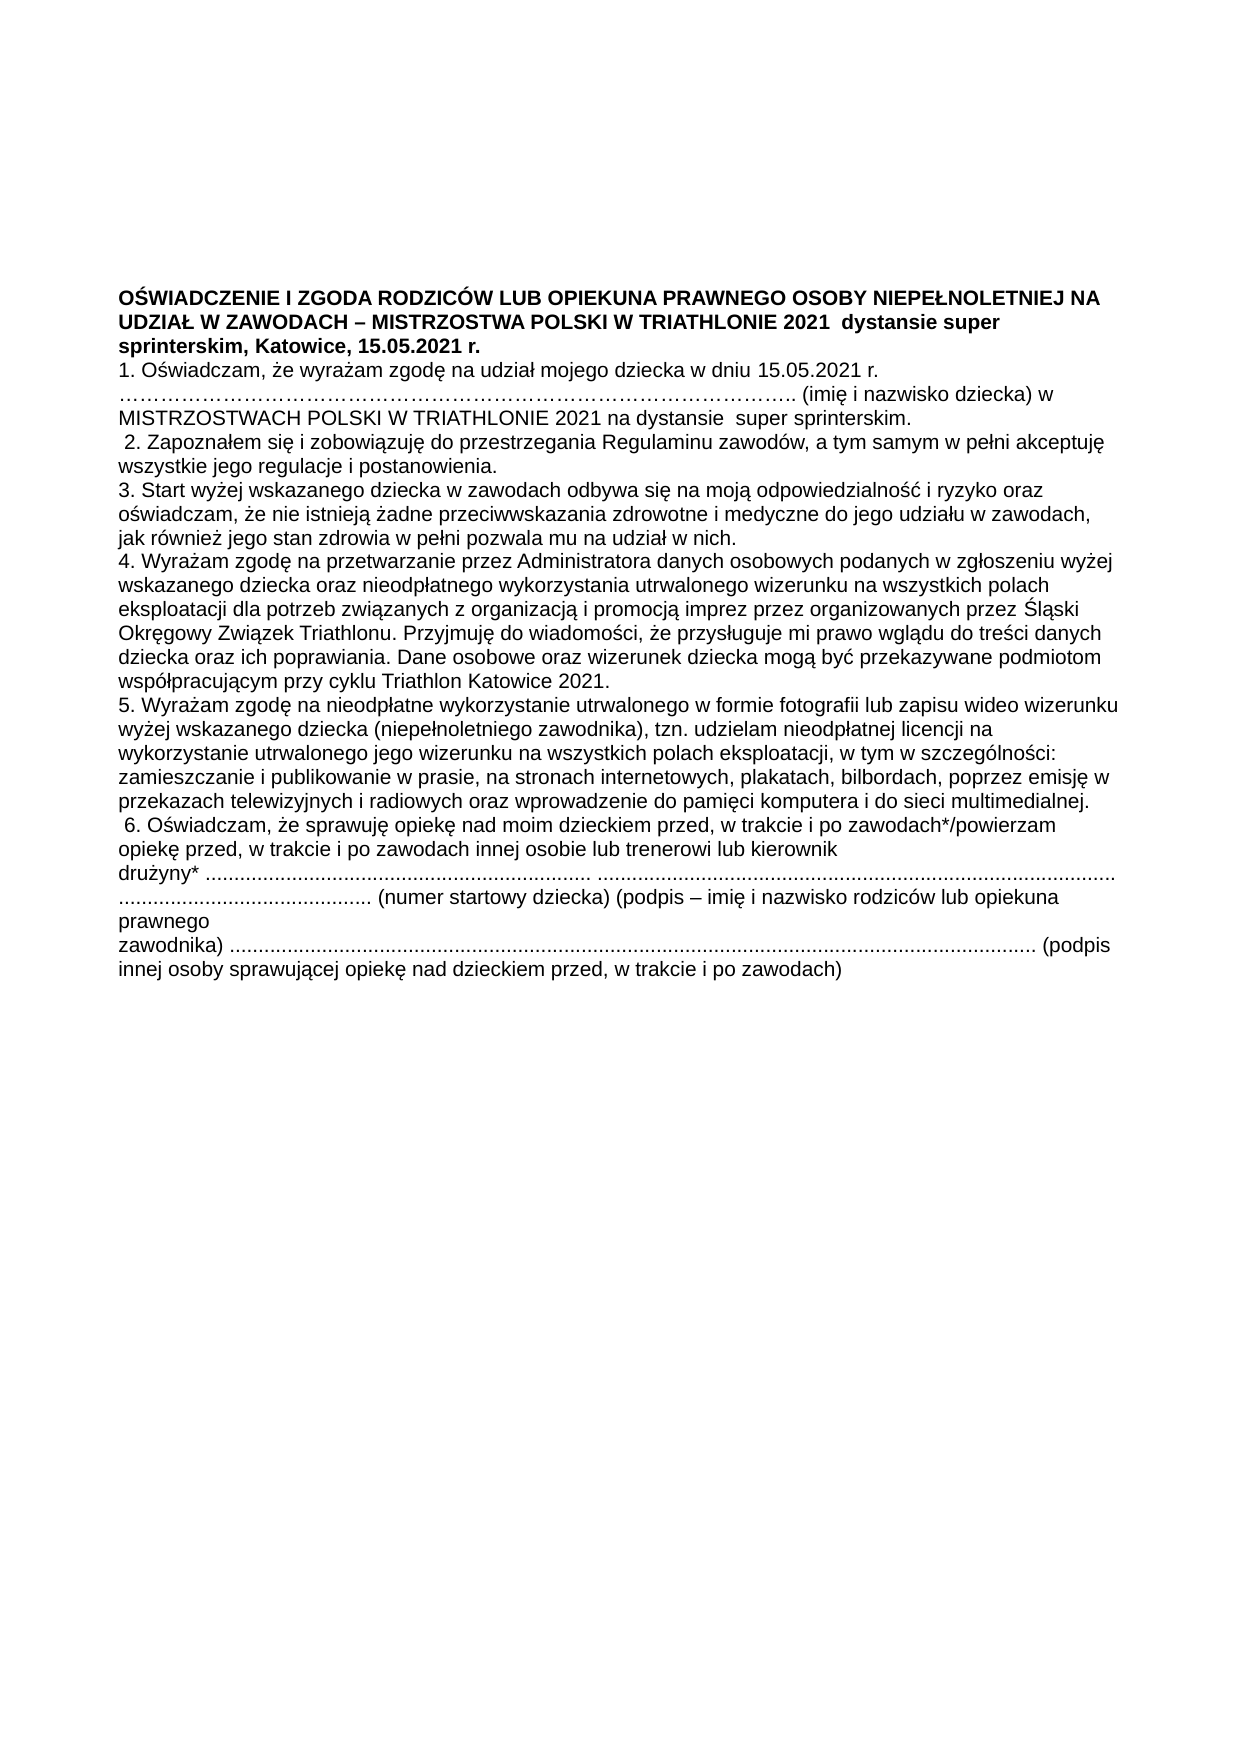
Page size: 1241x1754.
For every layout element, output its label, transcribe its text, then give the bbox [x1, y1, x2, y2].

text 1. Oświadczam, że wyrażam zgodę na udział mojego dziecka w dniu 15.05.2021 r. [118, 358, 1122, 382]
text OŚWIADCZENIE I ZGODA RODZICÓW LUB OPIEKUNA PRAWNEGO OSOBY NIEPEŁNOLETNIEJ NA UDZIAŁ W ZAWODACH – MISTRZOSTWA POLSKI W TRIATHLONIE 2021 dystansie super sprinterskim, Katowice, 15.05.2021 r. [118, 286, 1122, 358]
text 2. Zapoznałem się i zobowiązuję do przestrzegania Regulaminu zawodów, a tym samym w pełni akceptuję wszystkie jego regulacje i postanowienia. [118, 429, 1122, 477]
text 3. Start wyżej wskazanego dziecka w zawodach odbywa się na moją odpowiedzialność i ryzyko oraz oświadczam, że nie istnieją żadne przeciwwskazania zdrowotne i medyczne do jego udziału w zawodach, jak również jego stan zdrowia w pełni pozwala mu na udział w nich. [118, 477, 1122, 549]
text 4. Wyrażam zgodę na przetwarzanie przez Administratora danych osobowych podanych w zgłoszeniu wyżej wskazanego dziecka oraz nieodpłatnego wykorzystania utrwalonego wizerunku na wszystkich polach eksploatacji dla potrzeb związanych z organizacją i promocją imprez przez organizowanych przez Śląski Okręgowy Związek Triathlonu. Przyjmuję do wiadomości, że przysługuje mi prawo wglądu do treści danych dziecka oraz ich poprawiania. Dane osobowe oraz wizerunek dziecka mogą być przekazywane podmiotom współpracującym przy cyklu Triathlon Katowice 2021. [118, 549, 1122, 693]
text 6. Oświadczam, że sprawuję opiekę nad moim dzieckiem przed, w trakcie i po zawodach*/powierzam opiekę przed, w trakcie i po zawodach innej osobie lub trenerowi lub kierownik drużyny* ................................................................... ...................................................................................................................................... (numer startowy dziecka) (podpis – imię i nazwisko rodziców lub opiekuna prawnego zawodnika) ............................................................................................................................................ (podpis innej osoby sprawującej opiekę nad dzieckiem przed, w trakcie i po zawodach) [118, 813, 1122, 981]
text 5. Wyrażam zgodę na nieodpłatne wykorzystanie utrwalonego w formie fotografii lub zapisu wideo wizerunku wyżej wskazanego dziecka (niepełnoletniego zawodnika), tzn. udzielam nieodpłatnej licencji na wykorzystanie utrwalonego jego wizerunku na wszystkich polach eksploatacji, w tym w szczególności: zamieszczanie i publikowanie w prasie, na stronach internetowych, plakatach, bilbordach, poprzez emisję w przekazach telewizyjnych i radiowych oraz wprowadzenie do pamięci komputera i do sieci multimedialnej. [118, 693, 1122, 813]
text …………………………………………………………………………………….. (imię i nazwisko dziecka) w MISTRZOSTWACH POLSKI W TRIATHLONIE 2021 na dystansie super sprinterskim. [118, 382, 1122, 429]
